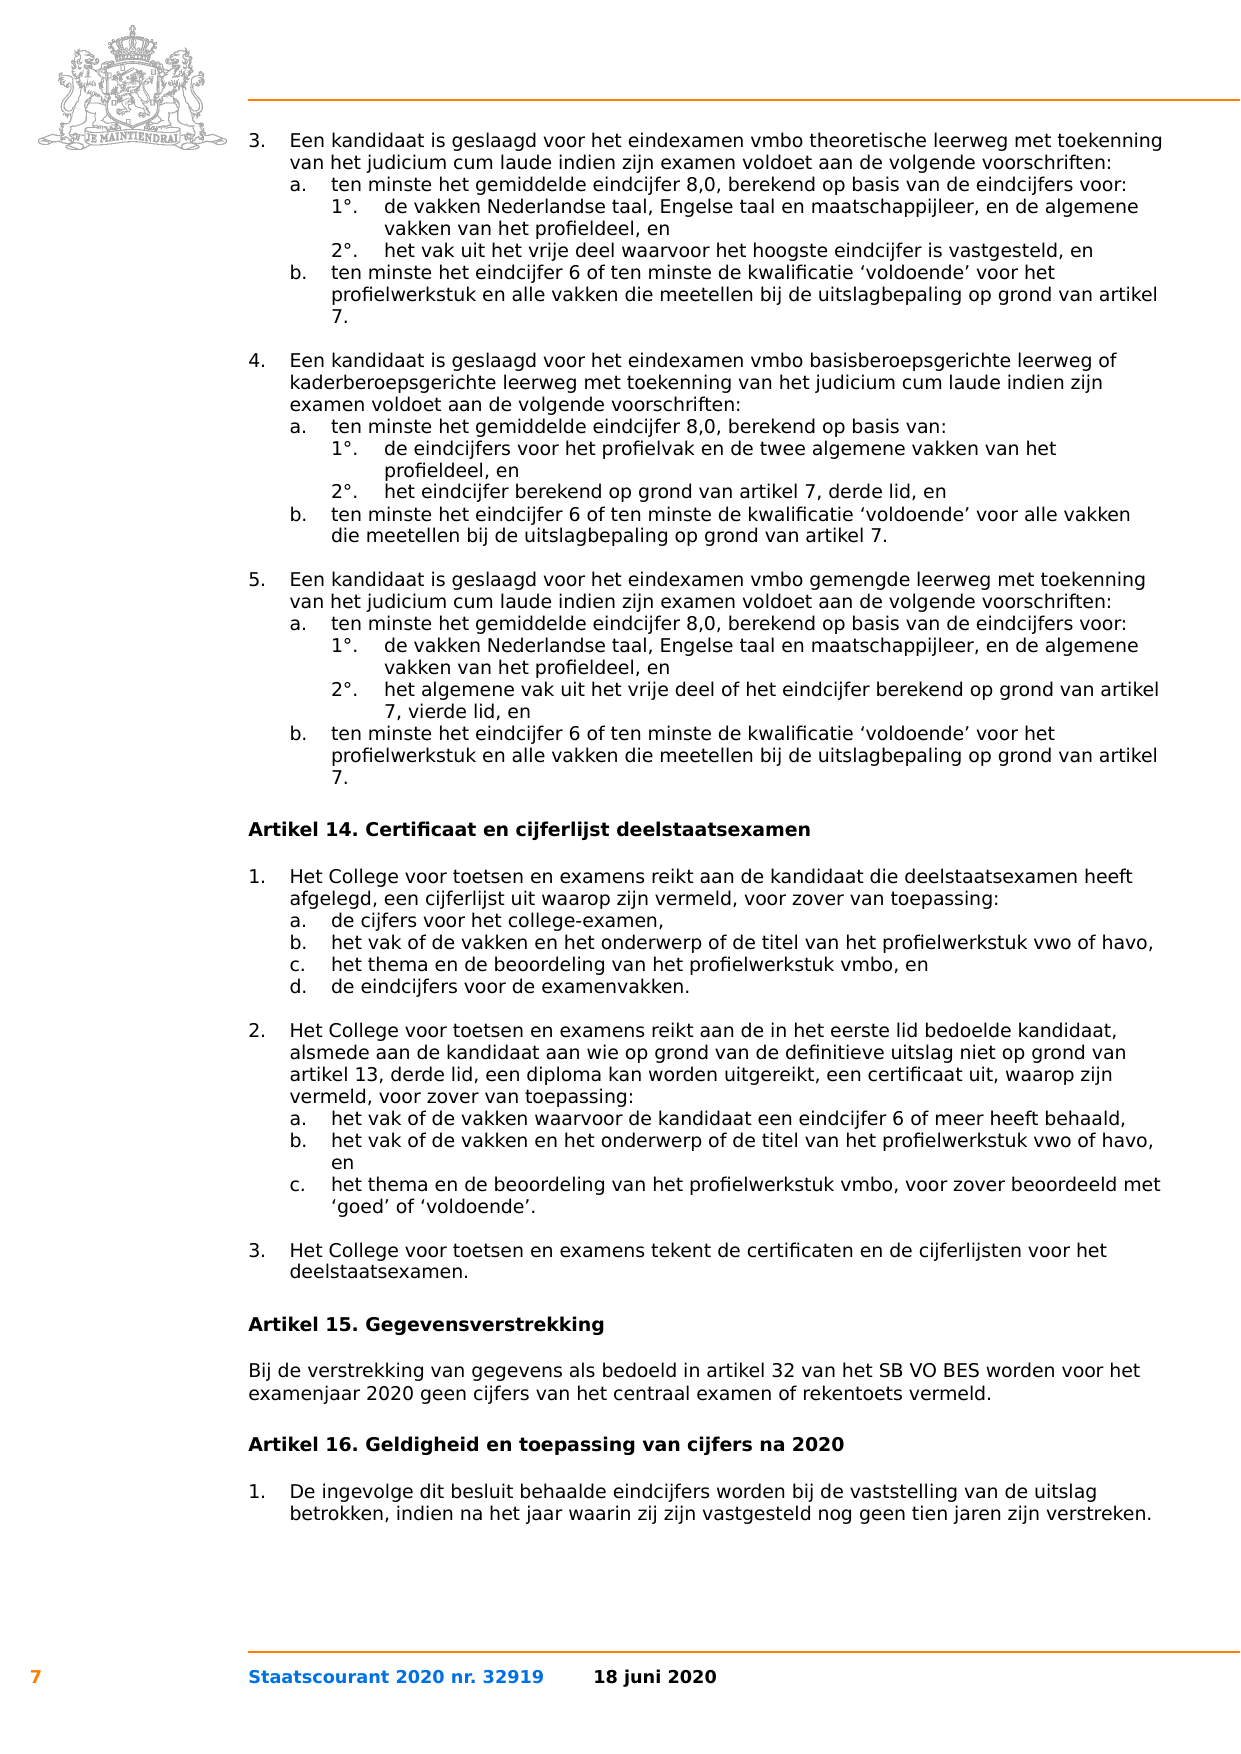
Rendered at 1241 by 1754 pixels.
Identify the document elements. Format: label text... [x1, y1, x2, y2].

text a. de cijfers voor het college-examen, [289, 910, 1163, 932]
text b. ten minste het eindcijfer 6 of ten minste de kwalificatie ‘voldoende’ voor alle vakken die meetellen bij de uitslagbepaling op grond van artikel 7. [289, 503, 1163, 547]
text 4. Een kandidaat is geslaagd voor het eindexamen vmbo basisberoepsgerichte leerweg of kaderberoepsgerichte leerweg met toekenning van het judicium cum laude indien zijn examen voldoet aan de volgende voorschriften: [248, 349, 1163, 416]
text 2°. het eindcijfer berekend op grond van artikel 7, derde lid, en [331, 481, 1163, 503]
text a. ten minste het gemiddelde eindcijfer 8,0, berekend op basis van de eindcijfers voor: [289, 613, 1163, 635]
text 2. Het College voor toetsen en examens reikt aan de in het eerste lid bedoelde kandidaat, alsmede aan de kandidaat aan wie op grond van de definitieve uitslag niet op grond van artikel 13, derde lid, een diploma kan worden uitgereikt, een certificaat uit, waarop zijn vermeld, voor zover van toepassing: [248, 1020, 1163, 1108]
text a. ten minste het gemiddelde eindcijfer 8,0, berekend op basis van de eindcijfers voor: [289, 174, 1163, 196]
subtitle Artikel 14. Certificaat en cijferlijst deelstaatsexamen [248, 819, 1163, 841]
text 1. De ingevolge dit besluit behaalde eindcijfers worden bij de vaststelling van de uitslag betrokken, indien na het jaar waarin zij zijn vastgesteld nog geen tien jaren zijn verstreken. [248, 1481, 1163, 1525]
text Bij de verstrekking van gegevens als bedoeld in artikel 32 van het SB VO BES worden voor het examenjaar 2020 geen cijfers van het centraal examen of rekentoets vermeld. [248, 1360, 1163, 1404]
text 2°. het algemene vak uit het vrije deel of het eindcijfer berekend op grond van artikel 7, vierde lid, en [331, 679, 1163, 723]
text b. ten minste het eindcijfer 6 of ten minste de kwalificatie ‘voldoende’ voor het profielwerkstuk en alle vakken die meetellen bij de uitslagbepaling op grond van artikel 7. [289, 262, 1163, 328]
text a. het vak of de vakken waarvoor de kandidaat een eindcijfer 6 of meer heeft behaald, [289, 1108, 1163, 1130]
text a. ten minste het gemiddelde eindcijfer 8,0, berekend op basis van: [289, 416, 1163, 437]
text b. ten minste het eindcijfer 6 of ten minste de kwalificatie ‘voldoende’ voor het profielwerkstuk en alle vakken die meetellen bij de uitslagbepaling op grond van artikel 7. [289, 723, 1163, 789]
text 1°. de vakken Nederlandse taal, Engelse taal en maatschappijleer, en de algemene vakken van het profieldeel, en [331, 635, 1163, 679]
text 2°. het vak uit het vrije deel waarvoor het hoogste eindcijfer is vastgesteld, en [331, 240, 1163, 262]
text c. het thema en de beoordeling van het profielwerkstuk vmbo, voor zover beoordeeld met ‘goed’ of ‘voldoende’. [289, 1174, 1163, 1218]
text d. de eindcijfers voor de examenvakken. [289, 976, 1163, 998]
text c. het thema en de beoordeling van het profielwerkstuk vmbo, en [289, 954, 1163, 976]
subtitle Artikel 16. Geldigheid en toepassing van cijfers na 2020 [248, 1434, 1163, 1456]
text 3. Het College voor toetsen en examens tekent de certificaten en de cijferlijsten voor het deelstaatsexamen. [248, 1239, 1163, 1283]
text 1°. de eindcijfers voor het profielvak en de twee algemene vakken van het profieldeel, en [331, 437, 1163, 481]
subtitle Artikel 15. Gegevensverstrekking [248, 1313, 1163, 1335]
text b. het vak of de vakken en het onderwerp of de titel van het profielwerkstuk vwo of havo, en [289, 1130, 1163, 1174]
text 5. Een kandidaat is geslaagd voor het eindexamen vmbo gemengde leerweg met toekenning van het judicium cum laude indien zijn examen voldoet aan de volgende voorschriften: [248, 569, 1163, 613]
text 1°. de vakken Nederlandse taal, Engelse taal en maatschappijleer, en de algemene vakken van het profieldeel, en [331, 196, 1163, 240]
text 3. Een kandidaat is geslaagd voor het eindexamen vmbo theoretische leerweg met toekenning van het judicium cum laude indien zijn examen voldoet aan de volgende voorschriften: [248, 130, 1163, 174]
text b. het vak of de vakken en het onderwerp of de titel van het profielwerkstuk vwo of havo, [289, 932, 1163, 954]
picture [38, 25, 227, 150]
text 1. Het College voor toetsen en examens reikt aan de kandidaat die deelstaatsexamen heeft afgelegd, een cijferlijst uit waarop zijn vermeld, voor zover van toepassing: [248, 866, 1163, 910]
